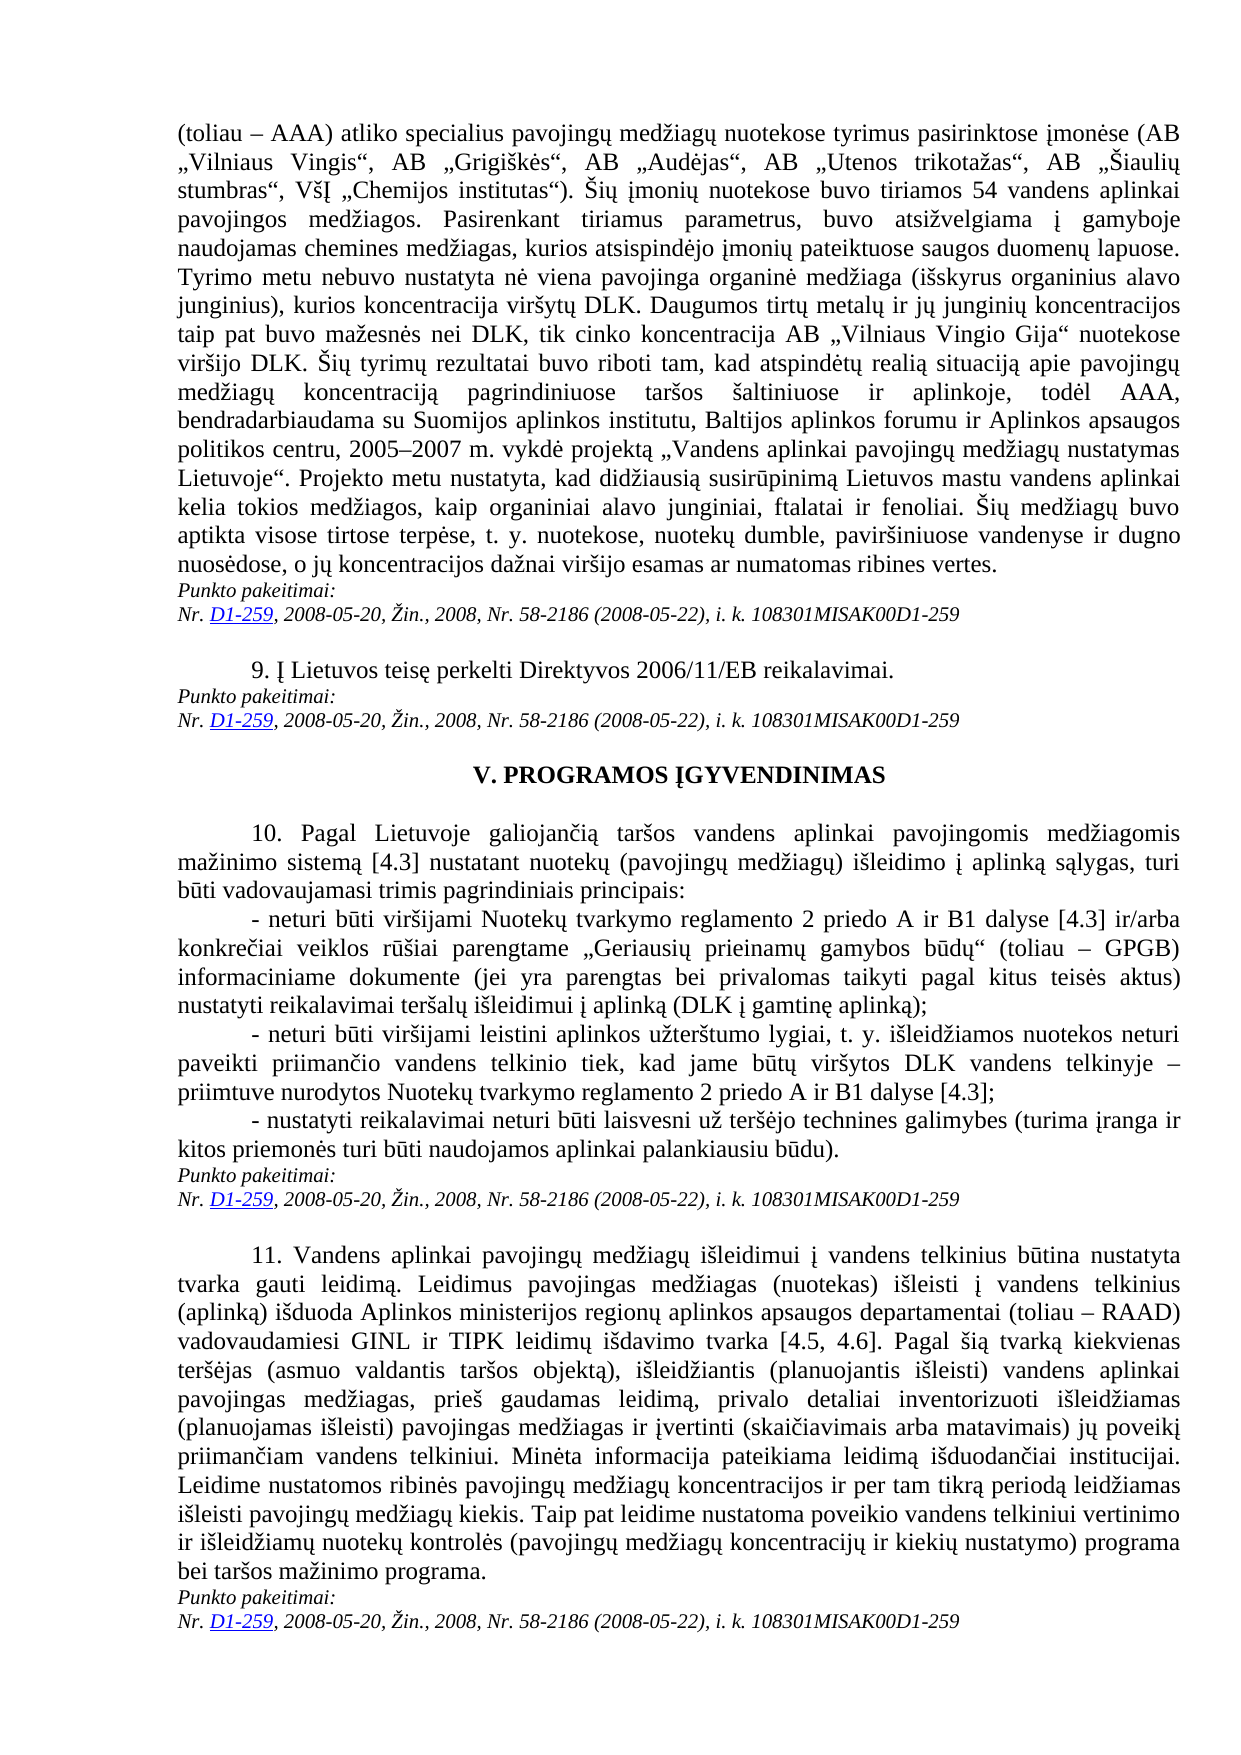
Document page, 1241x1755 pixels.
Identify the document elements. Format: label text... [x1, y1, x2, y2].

text (toliau – AAA) atliko specialius pavojingų medžiagų nuotekose tyrimus pasirinktose įmonėse (AB „Vilniaus Vingis“, AB „Grigiškės“, AB „Audėjas“, AB „Utenos trikotažas“, AB „Šiaulių stumbras“, VšĮ „Chemijos institutas“). Šių įmonių nuotekose buvo tiriamos 54 vandens aplinkai pavojingos medžiagos. Pasirenkant tiriamus parametrus, buvo atsižvelgiama į gamyboje naudojamas chemines medžiagas, kurios atsispindėjo įmonių pateiktuose saugos duomenų lapuose. Tyrimo metu nebuvo nustatyta nė viena pavojinga organinė medžiaga (išskyrus organinius alavo junginius), kurios koncentracija viršytų DLK. Daugumos tirtų metalų ir jų junginių koncentracijos taip pat buvo mažesnės nei DLK, tik cinko koncentracija AB „Vilniaus Vingio Gija“ nuotekose viršijo DLK. Šių tyrimų rezultatai buvo riboti tam, kad atspindėtų realią situaciją apie pavojingų medžiagų koncentraciją pagrindiniuose taršos šaltiniuose ir aplinkoje, todėl AAA, bendradarbiaudama su Suomijos aplinkos institutu, Baltijos aplinkos forumu ir Aplinkos apsaugos politikos centru, 2005–2007 m. vykdė projektą „Vandens aplinkai pavojingų medžiagų nustatymas Lietuvoje“. Projekto metu nustatyta, kad didžiausią susirūpinimą Lietuvos mastu vandens aplinkai kelia tokios medžiagos, kaip organiniai alavo junginiai, ftalatai ir fenoliai. Šių medžiagų buvo aptikta visose tirtose terpėse, t. y. nuotekose, nuotekų dumble, paviršiniuose vandenyse ir dugno nuosėdose, o jų koncentracijos dažnai viršijo esamas ar numatomas ribines vertes. [177, 118, 1181, 578]
text 9. Į Lietuvos teisę perkelti Direktyvos 2006/11/EB reikalavimai. [177, 655, 1181, 684]
text Nr. D1-259, 2008-05-20, Žin., 2008, Nr. 58-2186 (2008-05-22), i. k. 108301MISAK00D1-259 [177, 708, 1181, 732]
text - neturi būti viršijami leistini aplinkos užterštumo lygiai, t. y. išleidžiamos nuotekos neturi paveikti priimančio vandens telkinio tiek, kad jame būtų viršytos DLK vandens telkinyje – priimtuve nurodytos Nuotekų tvarkymo reglamento 2 priedo A ir B1 dalyse [4.3]; [177, 1019, 1181, 1106]
text Punkto pakeitimai: [177, 1585, 1181, 1609]
text Punkto pakeitimai: [177, 684, 1181, 708]
text 11. Vandens aplinkai pavojingų medžiagų išleidimui į vandens telkinius būtina nustatyta tvarka gauti leidimą. Leidimus pavojingas medžiagas (nuotekas) išleisti į vandens telkinius (aplinką) išduoda Aplinkos ministerijos regionų aplinkos apsaugos departamentai (toliau – RAAD) vadovaudamiesi GINL ir TIPK leidimų išdavimo tvarka [4.5, 4.6]. Pagal šią tvarką kiekvienas teršėjas (asmuo valdantis taršos objektą), išleidžiantis (planuojantis išleisti) vandens aplinkai pavojingas medžiagas, prieš gaudamas leidimą, privalo detaliai inventorizuoti išleidžiamas (planuojamas išleisti) pavojingas medžiagas ir įvertinti (skaičiavimais arba matavimais) jų poveikį priimančiam vandens telkiniui. Minėta informacija pateikiama leidimą išduodančiai institucijai. Leidime nustatomos ribinės pavojingų medžiagų koncentracijos ir per tam tikrą periodą leidžiamas išleisti pavojingų medžiagų kiekis. Taip pat leidime nustatoma poveikio vandens telkiniui vertinimo ir išleidžiamų nuotekų kontrolės (pavojingų medžiagų koncentracijų ir kiekių nustatymo) programa bei taršos mažinimo programa. [177, 1240, 1181, 1585]
text 10. Pagal Lietuvoje galiojančią taršos vandens aplinkai pavojingomis medžiagomis mažinimo sistemą [4.3] nustatant nuotekų (pavojingų medžiagų) išleidimo į aplinką sąlygas, turi būti vadovaujamasi trimis pagrindiniais principais: [177, 818, 1181, 904]
text Nr. D1-259, 2008-05-20, Žin., 2008, Nr. 58-2186 (2008-05-22), i. k. 108301MISAK00D1-259 [177, 602, 1181, 626]
text Punkto pakeitimai: [177, 578, 1181, 602]
text V. Programos įgyvendinimas [177, 761, 1181, 789]
text - nustatyti reikalavimai neturi būti laisvesni už teršėjo technines galimybes (turima įranga ir kitos priemonės turi būti naudojamos aplinkai palankiausiu būdu). [177, 1106, 1181, 1163]
text Nr. D1-259, 2008-05-20, Žin., 2008, Nr. 58-2186 (2008-05-22), i. k. 108301MISAK00D1-259 [177, 1187, 1181, 1211]
text - neturi būti viršijami Nuotekų tvarkymo reglamento 2 priedo A ir B1 dalyse [4.3] ir/arba konkrečiai veiklos rūšiai parengtame „Geriausių prieinamų gamybos būdų“ (toliau – GPGB) informaciniame dokumente (jei yra parengtas bei privalomas taikyti pagal kitus teisės aktus) nustatyti reikalavimai teršalų išleidimui į aplinką (DLK į gamtinę aplinką); [177, 904, 1181, 1019]
text Nr. D1-259, 2008-05-20, Žin., 2008, Nr. 58-2186 (2008-05-22), i. k. 108301MISAK00D1-259 [177, 1609, 1181, 1633]
text Punkto pakeitimai: [177, 1163, 1181, 1187]
